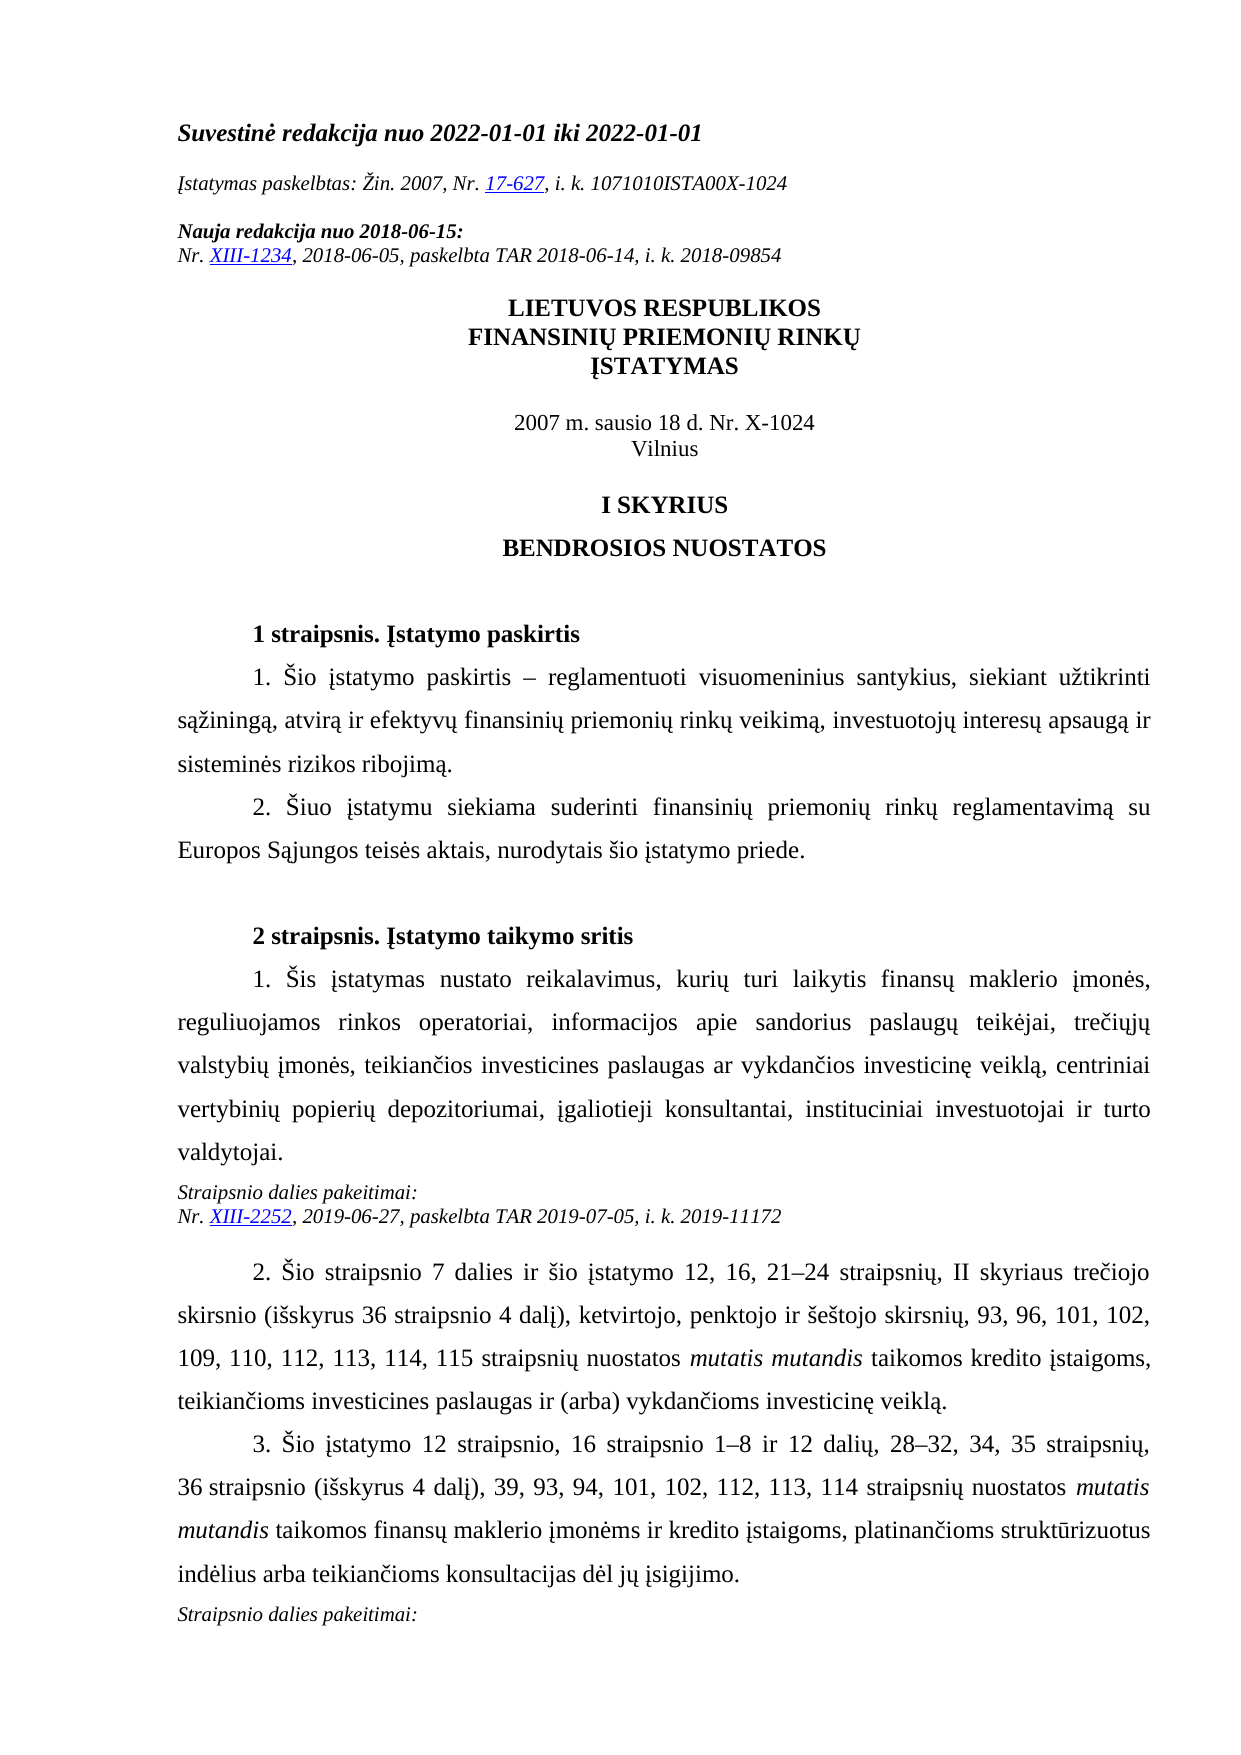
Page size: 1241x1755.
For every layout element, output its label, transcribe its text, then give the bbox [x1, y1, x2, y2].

text 2007 m. sausio 18 d. Nr. X-1024 [177, 408, 1152, 435]
text Nauja redakcija nuo 2018-06-15: [177, 219, 1152, 243]
text BENDROSIOS NUOSTATOS [177, 533, 1152, 562]
text 1. Šio įstatymo paskirtis – reglamentuoti visuomeninius santykius, siekiant užtikrinti sąžiningą, atvirą ir efektyvų finansinių priemonių rinkų veikimą, investuotojų interesų apsaugą ir sisteminės rizikos ribojimą. [177, 662, 1152, 777]
text 2. Šio straipsnio 7 dalies ir šio įstatymo 12, 16, 21–24 straipsnių, II skyriaus trečiojo skirsnio (išskyrus 36 straipsnio 4 dalį), ketvirtojo, penktojo ir šeštojo skirsnių, 93, 96, 101, 102, 109, 110, 112, 113, 114, 115 straipsnių nuostatos mutatis mutandis taikomos kredito įstaigoms, teikiančioms investicines paslaugas ir (arba) vykdančioms investicinę veiklą. [177, 1257, 1152, 1415]
text Suvestinė redakcija nuo 2022-01-01 iki 2022-01-01 [177, 118, 1152, 147]
text I SKYRIUS [177, 490, 1152, 519]
text 1. Šis įstatymas nustato reikalavimus, kurių turi laikytis finansų maklerio įmonės, reguliuojamos rinkos operatoriai, informacijos apie sandorius paslaugų teikėjai, trečiųjų valstybių įmonės, teikiančios investicines paslaugas ar vykdančios investicinę veiklą, centriniai vertybinių popierių depozitoriumai, įgaliotieji konsultantai, instituciniai investuotojai ir turto valdytojai. [177, 964, 1152, 1166]
text Straipsnio dalies pakeitimai: [177, 1602, 1152, 1626]
text Įstatymas paskelbtas: Žin. 2007, Nr. 17-627, i. k. 1071010ISTA00X-1024 [177, 171, 1152, 195]
text Nr. XIII-1234, 2018-06-05, paskelbta TAR 2018-06-14, i. k. 2018-09854 [177, 243, 1152, 267]
text 2 straipsnis. Įstatymo taikymo sritis [177, 921, 1152, 950]
text FINANSINIŲ PRIEMONIŲ RINKŲ [177, 322, 1152, 351]
text 1 straipsnis. Įstatymo paskirtis [177, 619, 1152, 648]
text Vilnius [177, 435, 1152, 461]
text Nr. XIII-2252, 2019-06-27, paskelbta TAR 2019-07-05, i. k. 2019-11172 [177, 1204, 1152, 1228]
text 2. Šiuo įstatymu siekiama suderinti finansinių priemonių rinkų reglamentavimą su Europos Sąjungos teisės aktais, nurodytais šio įstatymo priede. [177, 792, 1152, 864]
text 3. Šio įstatymo 12 straipsnio, 16 straipsnio 1–8 ir 12 dalių, 28–32, 34, 35 straipsnių, 36 straipsnio (išskyrus 4 dalį), 39, 93, 94, 101, 102, 112, 113, 114 straipsnių nuostatos mutatis mutandis taikomos finansų maklerio įmonėms ir kredito įstaigoms, platinančioms struktūrizuotus indėlius arba teikiančioms konsultacijas dėl jų įsigijimo. [177, 1429, 1152, 1587]
text ĮSTATYMAS [177, 351, 1152, 380]
text LIETUVOS RESPUBLIKOS [177, 293, 1152, 322]
text Straipsnio dalies pakeitimai: [177, 1180, 1152, 1204]
